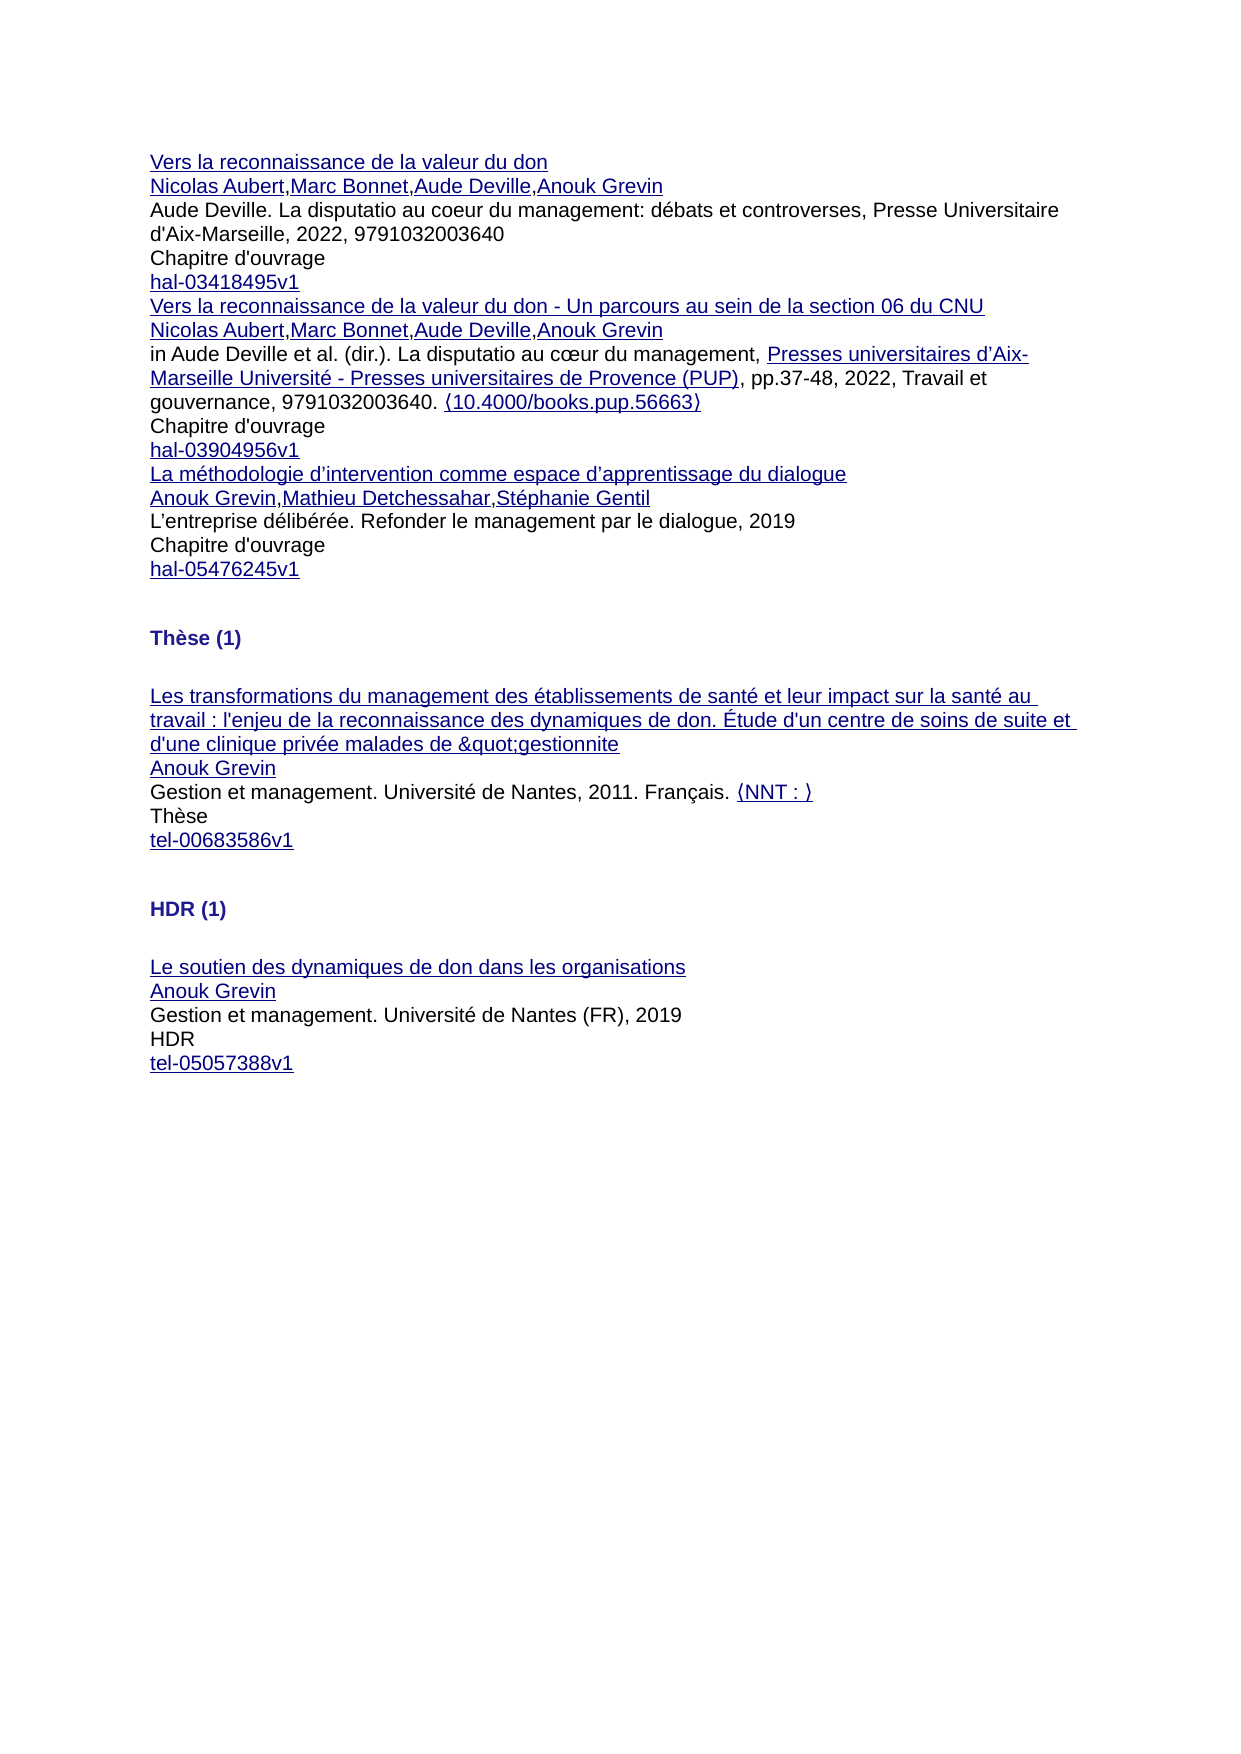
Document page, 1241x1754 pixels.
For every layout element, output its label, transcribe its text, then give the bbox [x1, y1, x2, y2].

table_cell Vers la reconnaissance de la valeur du don - Un parcours au sein de la section 06 du CNU Nicolas Aubert,Marc Bonnet,Aude Deville,Anouk Grevin in Aude Deville et al. (dir.). La disputatio au cœur du management, Presses universitaires d’Aix-Marseille Université - Presses universitaires de Provence (PUP), pp.37-48, 2022, Travail et gouvernance, 9791032003640. ⟨10.4000/books.pup.56663⟩ Chapitre d'ouvrage hal-03904956v1 [150, 294, 1090, 461]
table_cell La méthodologie d’intervention comme espace d’apprentissage du dialogue Anouk Grevin,Mathieu Detchessahar,Stéphanie Gentil L’entreprise délibérée. Refonder le management par le dialogue, 2019 Chapitre d'ouvrage hal-05476245v1 [150, 461, 1090, 581]
table_header Les transformations du management des établissements de santé et leur impact sur la santé au travail : l'enjeu de la reconnaissance des dynamiques de don. Étude d'un centre de soins de suite et d'une clinique privée malades de &quot;gestionnite Anouk Grevin Gestion et management. Université de Nantes, 2011. Français. ⟨NNT : ⟩ Thèse tel-00683586v1 [150, 684, 1090, 852]
subtitle Thèse (1) [150, 626, 1090, 650]
subtitle HDR (1) [150, 897, 1090, 921]
table_header Vers la reconnaissance de la valeur du don Nicolas Aubert,Marc Bonnet,Aude Deville,Anouk Grevin Aude Deville. La disputatio au coeur du management: débats et controverses, Presse Universitaire d'Aix-Marseille, 2022, 9791032003640 Chapitre d'ouvrage hal-03418495v1 [150, 150, 1090, 294]
table_header Le soutien des dynamiques de don dans les organisations Anouk Grevin Gestion et management. Université de Nantes (FR), 2019 HDR tel-05057388v1 [150, 955, 1090, 1075]
